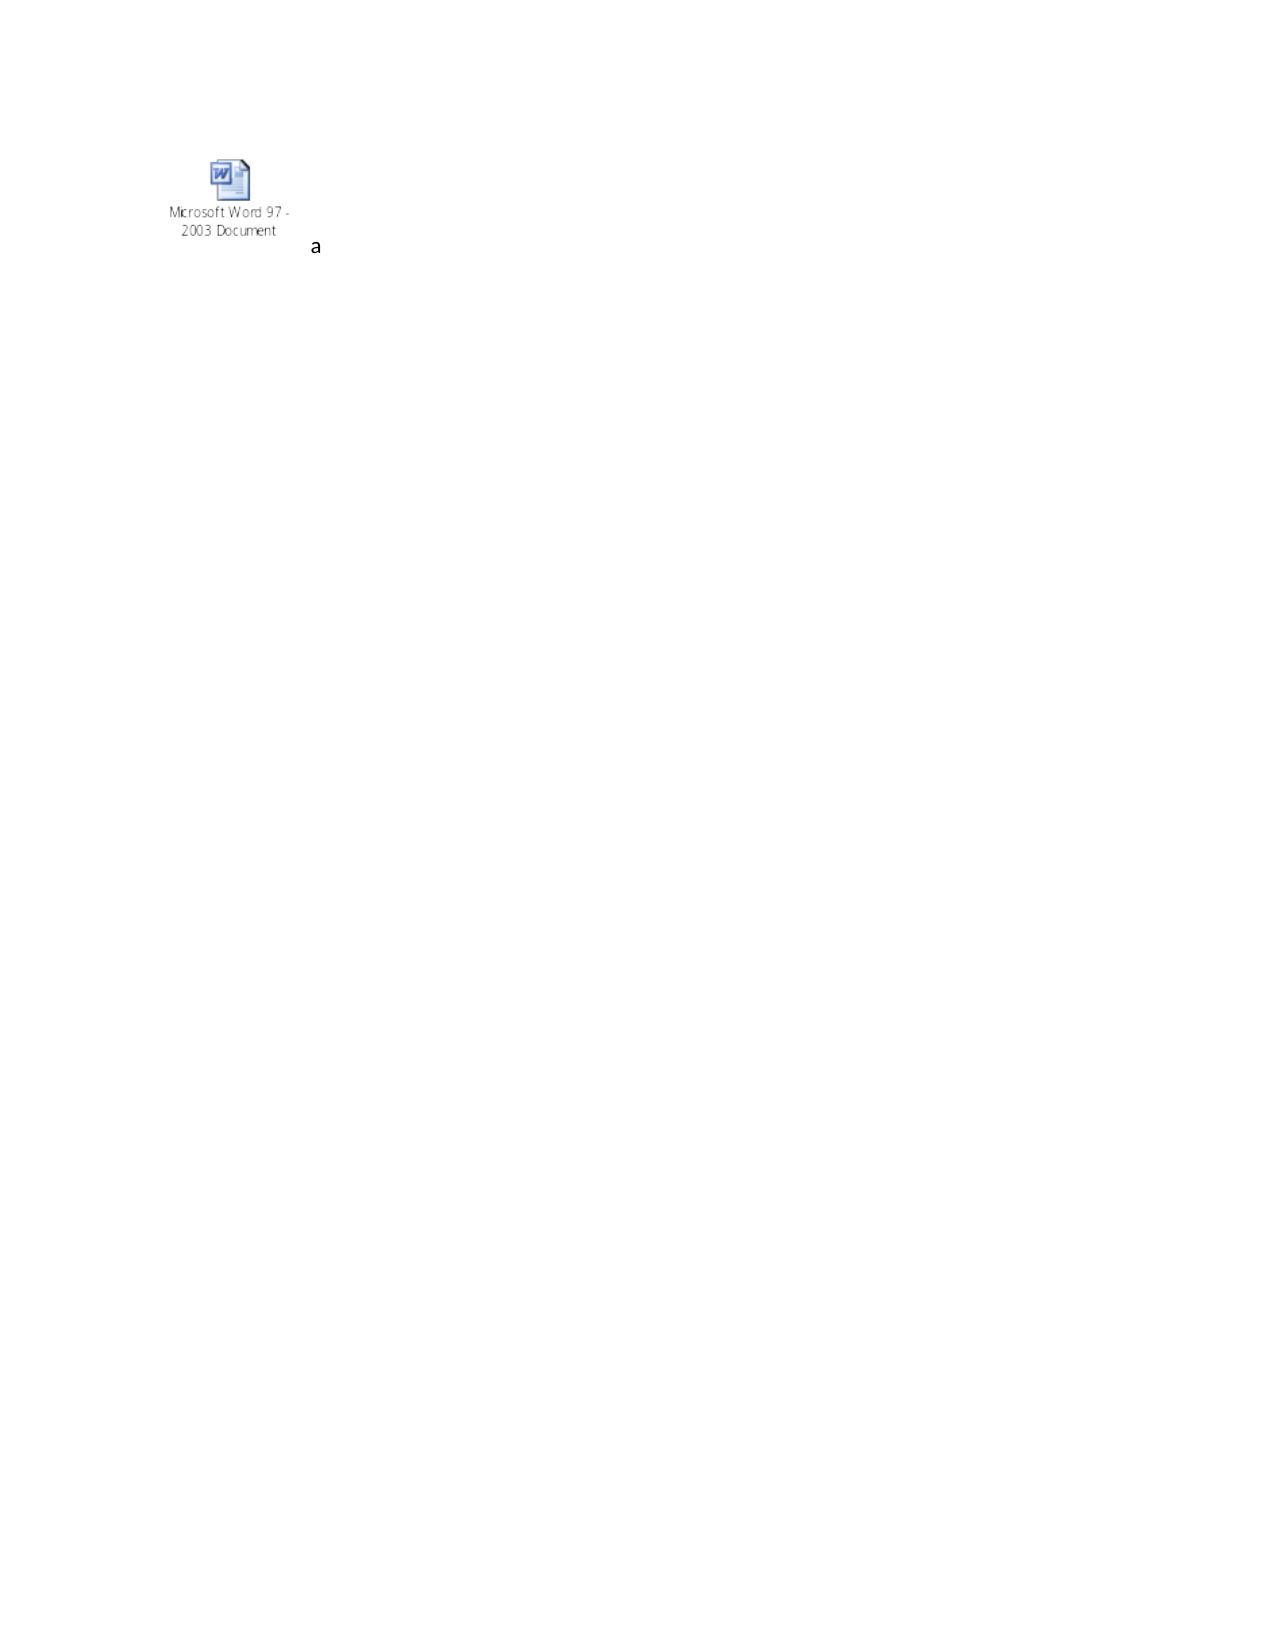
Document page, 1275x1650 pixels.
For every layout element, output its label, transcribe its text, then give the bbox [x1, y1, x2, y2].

text a [150, 150, 1125, 259]
